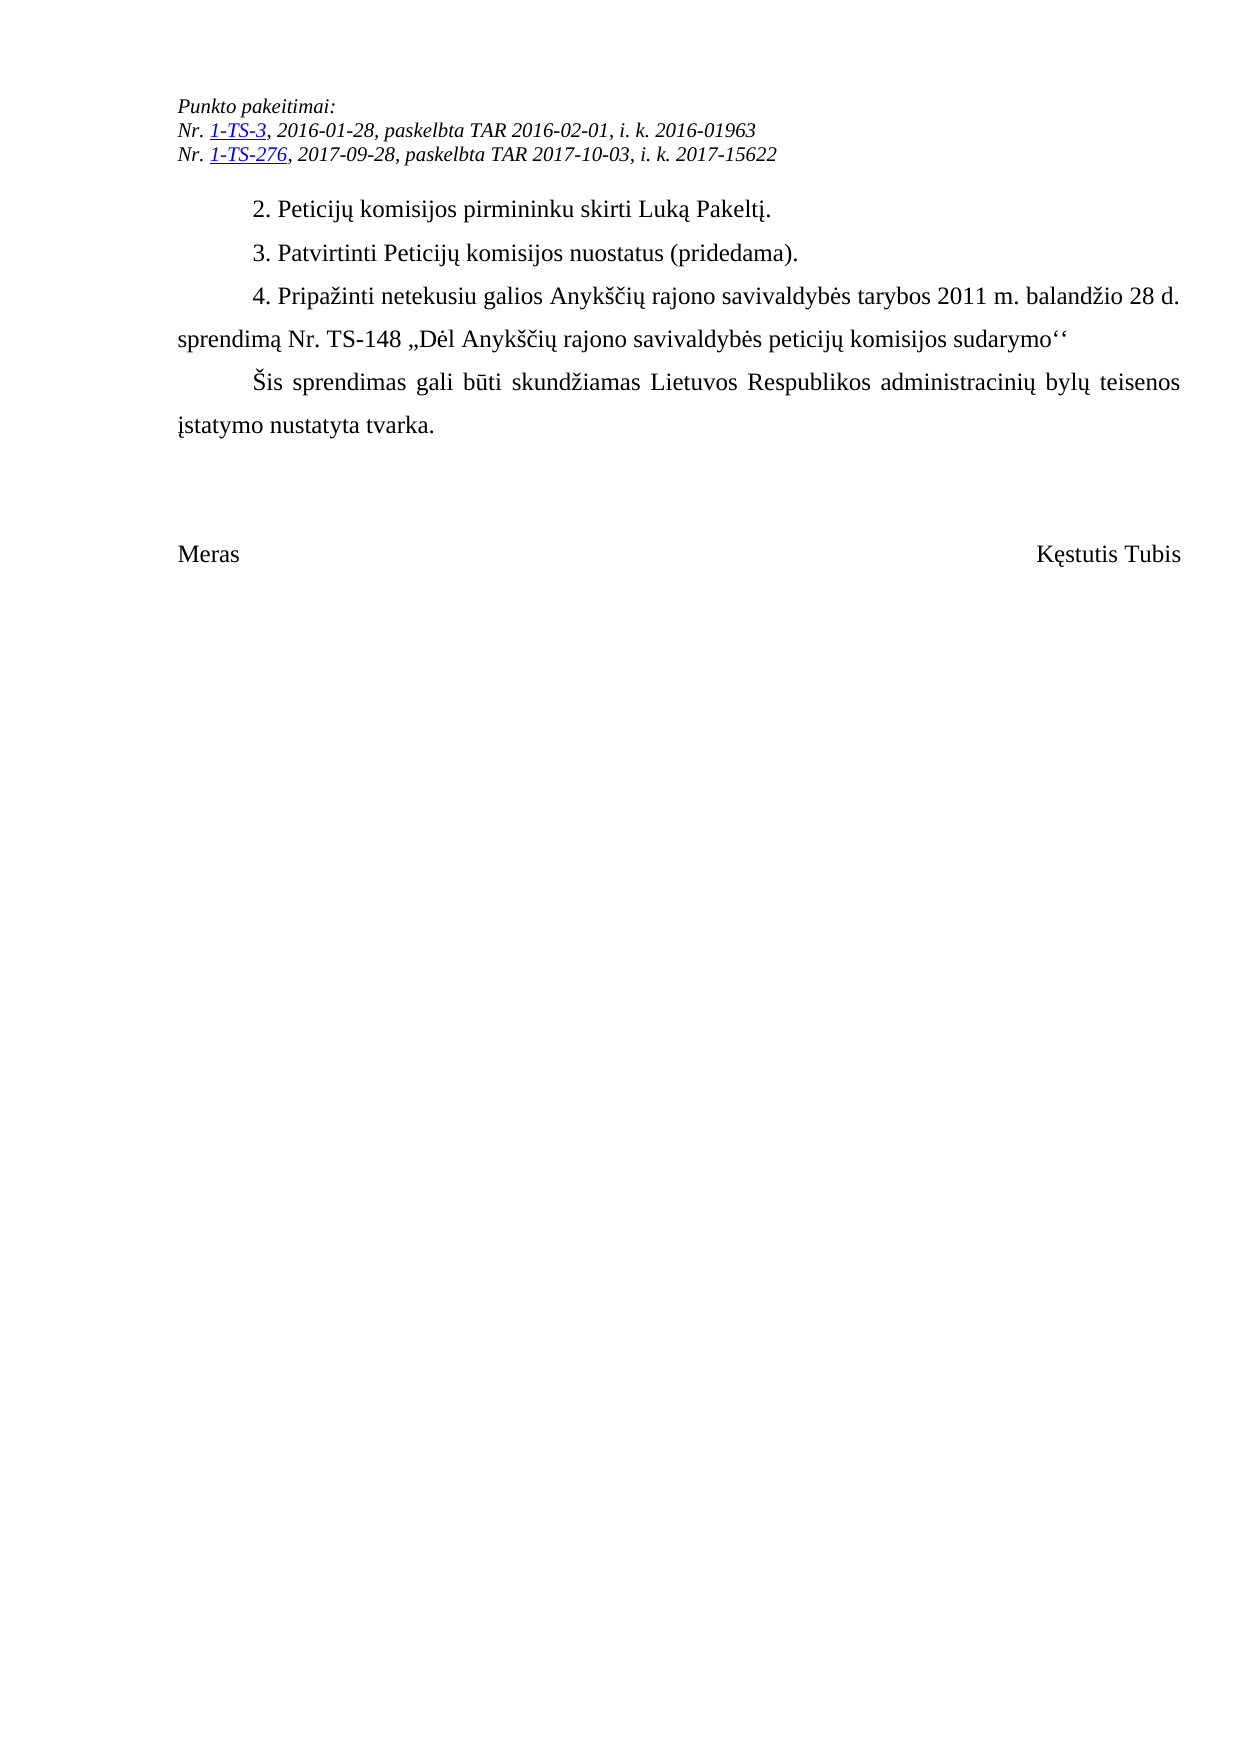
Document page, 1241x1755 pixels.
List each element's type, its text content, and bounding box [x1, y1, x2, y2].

text Nr. 1-TS-276, 2017-09-28, paskelbta TAR 2017-10-03, i. k. 2017-15622 [177, 142, 1181, 166]
text Nr. 1-TS-3, 2016-01-28, paskelbta TAR 2016-02-01, i. k. 2016-01963 [177, 118, 1181, 142]
text 4. Pripažinti netekusiu galios Anykščių rajono savivaldybės tarybos 2011 m. balandžio 28 d. sprendimą Nr. TS-148 „Dėl Anykščių rajono savivaldybės peticijų komisijos sudarymo‘‘ [177, 281, 1181, 353]
text Punkto pakeitimai: [177, 94, 1181, 118]
text Šis sprendimas gali būti skundžiamas Lietuvos Respublikos administracinių bylų teisenos įstatymo nustatyta tvarka. [177, 367, 1181, 439]
text Meras Kęstutis Tubis [177, 539, 1181, 568]
text 3. Patvirtinti Peticijų komisijos nuostatus (pridedama). [177, 238, 1181, 266]
text 2. Peticijų komisijos pirmininku skirti Luką Pakeltį. [177, 194, 1181, 223]
